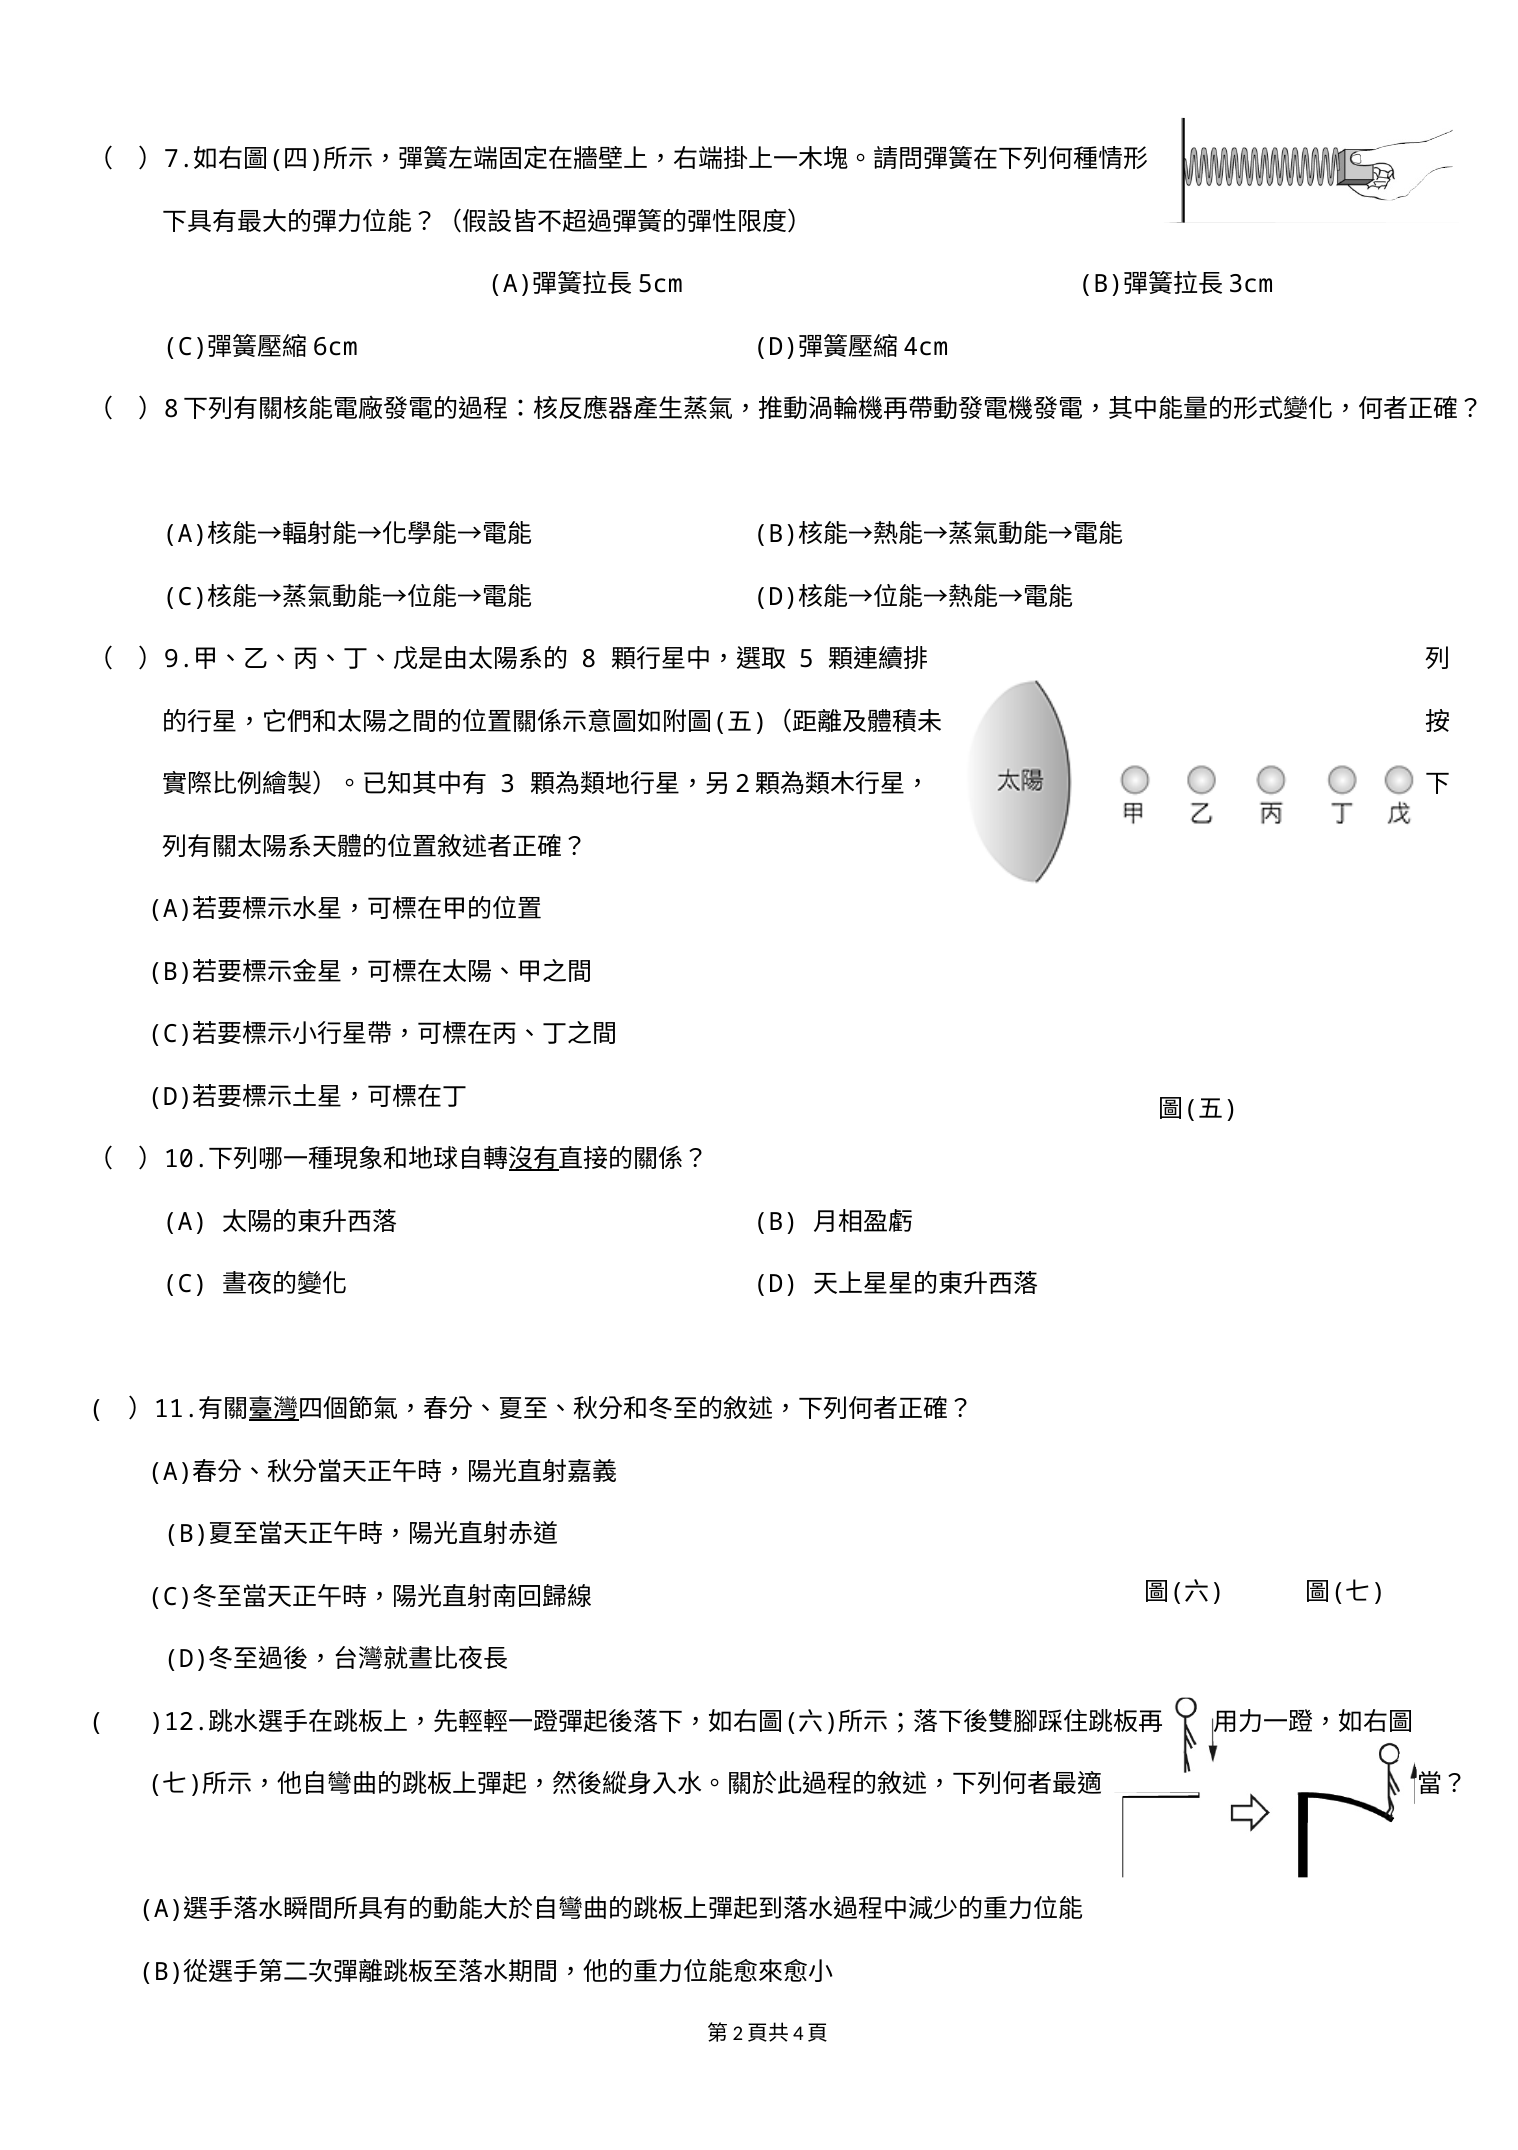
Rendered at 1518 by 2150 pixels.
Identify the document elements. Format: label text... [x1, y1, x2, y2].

text (A)選手落水瞬間所具有的動能大於自彎曲的跳板上彈起到落水過程中減少的重力位能 [139, 1865, 1447, 1927]
text (A) 太陽的東升西落 (B) 月相盈虧 [89, 1177, 1465, 1240]
text （ ）9.甲、乙、丙、丁、戊是由太陽系的 8 顆行星中，選取 5 顆連續排列的行星，它們和太陽之間的位置關係示意圖如附圖(五)（距離及體積未按實際比例繪製）。已知其中有 3 顆為類地行星，另2顆為類木行星，下列有關太陽系天體的位置敘述者正確？ [89, 615, 1465, 865]
text (A)若要標示水星，可標在甲的位置 [89, 865, 1465, 927]
text （ ）7.如右圖(四)所示，彈簧左端固定在牆壁上，右端掛上一木塊。請問彈簧在下列何種情形下具有最大的彈力位能？（假設皆不超過彈簧的彈性限度） [89, 115, 1447, 240]
text 圖(六) [1144, 1571, 1231, 1608]
text 圖(七) [1306, 1571, 1392, 1608]
text (D)冬至過後，台灣就晝比夜長 [89, 1615, 1447, 1677]
text (D)若要標示土星，可標在丁 [89, 1052, 1465, 1136]
text ( ）11.有關臺灣四個節氣，春分、夏至、秋分和冬至的敘述，下列何者正確？ (A)春分、秋分當天正午時，陽光直射嘉義 [89, 1365, 1447, 1490]
text (B)若要標示金星，可標在太陽、甲之間 [89, 927, 1465, 990]
text (C)若要標示小行星帶，可標在丙、丁之間 [89, 990, 1465, 1052]
text (B)從選手第二次彈離跳板至落水期間，他的重力位能愈來愈小 [139, 1927, 1447, 1990]
text (B)夏至當天正午時，陽光直射赤道 (C)冬至當天正午時，陽光直射南回歸線 [89, 1490, 1447, 1619]
text 圖(五) [1158, 1088, 1244, 1124]
text ( )12.跳水選手在跳板上，先輕輕一蹬彈起後落下，如右圖(六)所示；落下後雙腳踩住跳板再用力一蹬，如右圖(七)所示，他自彎曲的跳板上彈起，然後縱身入水。關於此過程的敘述，下列何者最適當？ [89, 1677, 1447, 1865]
text （ ）8下列有關核能電廠發電的過程：核反應器產生蒸氣，推動渦輪機再帶動發電機發電，其中能量的形式變化，何者正確？ (A)核能→輻射能→化學能→電能 (B)核能→熱能→蒸氣動能→電能 (C)核能→蒸氣動能→位能→電能 (D)核能→位能→熱能→電能 [89, 365, 1465, 615]
text (A)彈簧拉長5cm (B)彈簧拉長3cm [89, 240, 1447, 302]
text (C) 晝夜的變化 (D) 天上星星的東升西落 [89, 1240, 1465, 1302]
text (C)彈簧壓縮6cm (D)彈簧壓縮4cm [89, 302, 1447, 365]
text （ ）10.下列哪一種現象和地球自轉沒有直接的關係？ [89, 1115, 1465, 1177]
